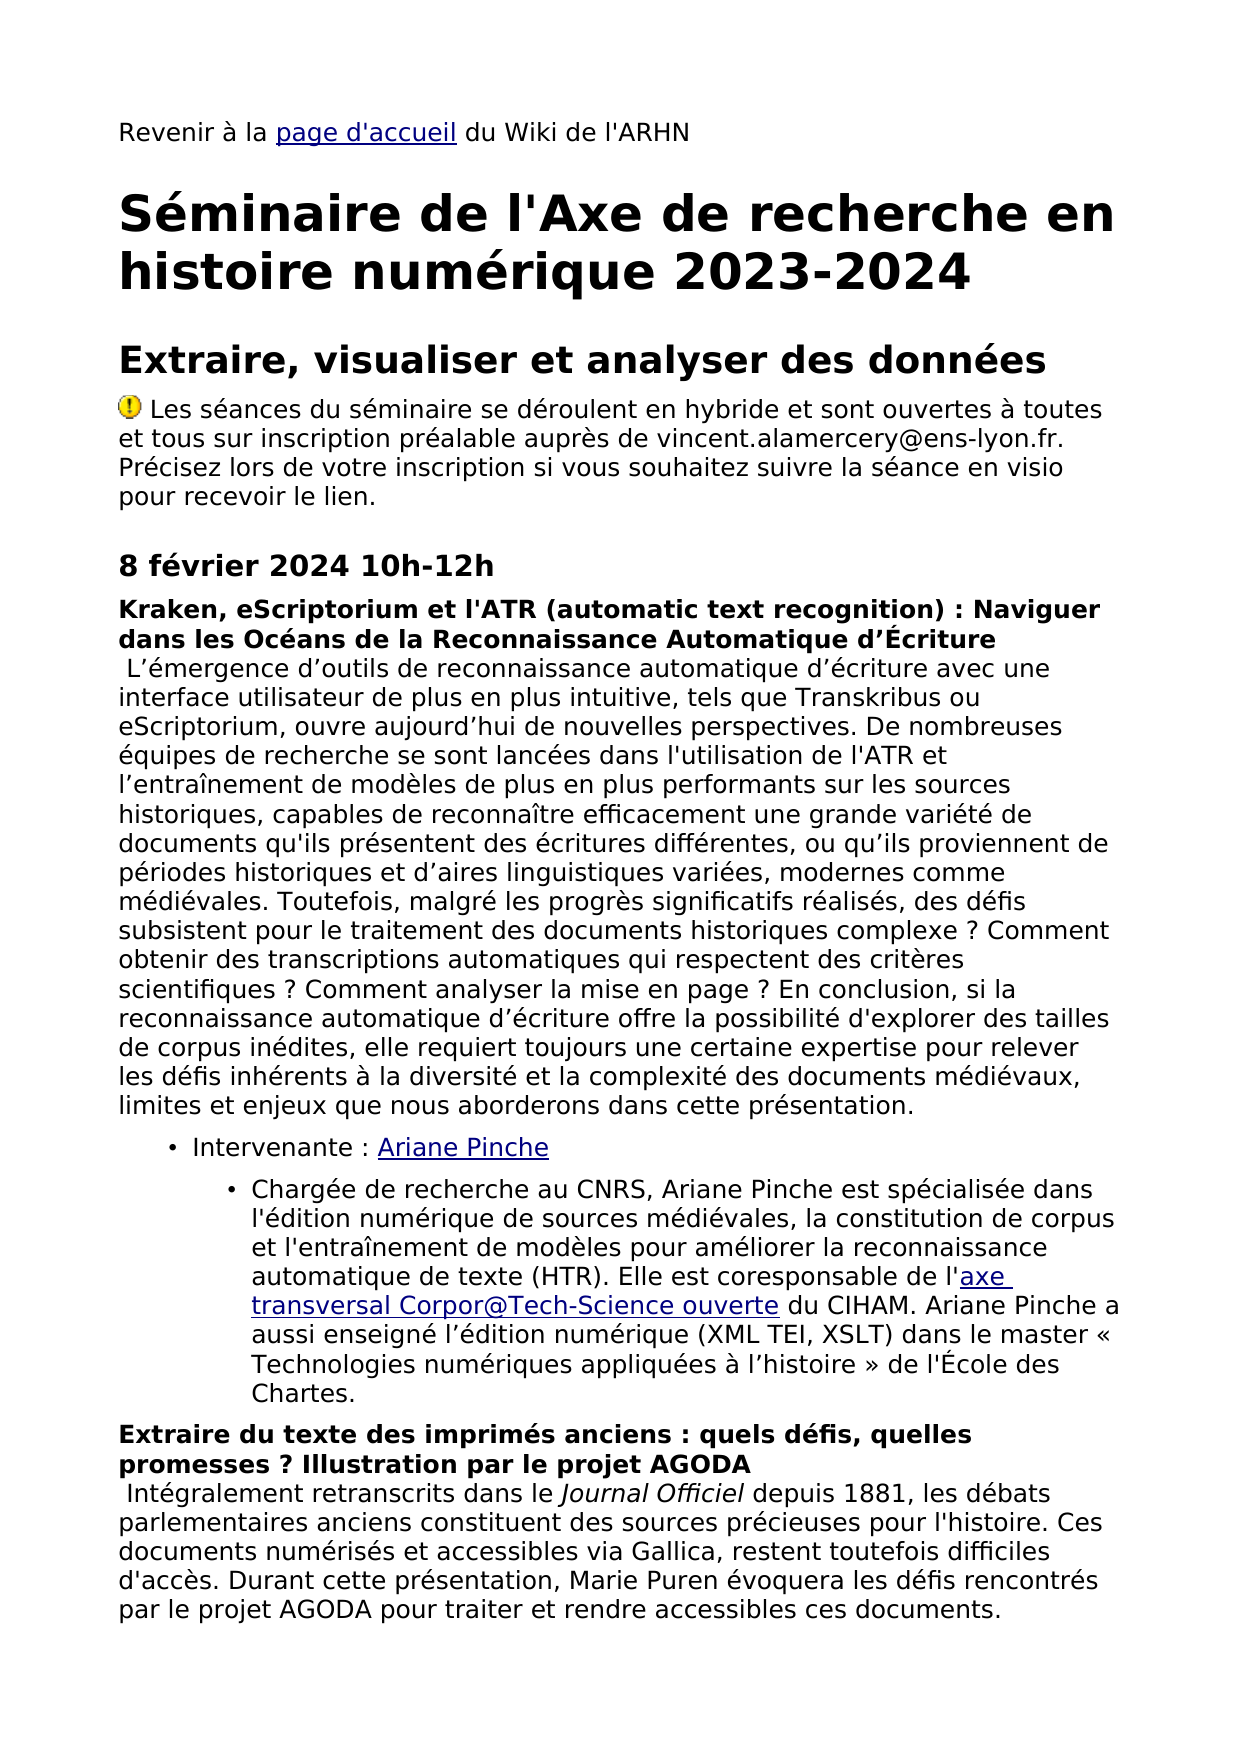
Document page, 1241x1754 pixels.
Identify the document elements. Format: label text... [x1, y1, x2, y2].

text Revenir à la page d'accueil du Wiki de l'ARHN [118, 118, 1122, 147]
text Extraire du texte des imprimés anciens : quels défis, quelles promesses ? Illustration par le projet AGODA Intégralement retranscrits dans le Journal Officiel depuis 1881, les débats parlementaires anciens constituent des sources précieuses pour l'histoire. Ces documents numérisés et accessibles via Gallica, restent toutefois difficiles d'accès. Durant cette présentation, Marie Puren évoquera les défis rencontrés par le projet AGODA pour traiter et rendre accessibles ces documents. [118, 1421, 1122, 1625]
text Kraken, eScriptorium et l'ATR (automatic text recognition) : Naviguer dans les Océans de la Reconnaissance Automatique d’Écriture L’émergence d’outils de reconnaissance automatique d’écriture avec une interface utilisateur de plus en plus intuitive, tels que Transkribus ou eScriptorium, ouvre aujourd’hui de nouvelles perspectives. De nombreuses équipes de recherche se sont lancées dans l'utilisation de l'ATR et l’entraînement de modèles de plus en plus performants sur les sources historiques, capables de reconnaître efficacement une grande variété de documents qu'ils présentent des écritures différentes, ou qu’ils proviennent de périodes historiques et d’aires linguistiques variées, modernes comme médiévales. Toutefois, malgré les progrès significatifs réalisés, des défis subsistent pour le traitement des documents historiques complexe ? Comment obtenir des transcriptions automatiques qui respectent des critères scientifiques ? Comment analyser la mise en page ? En conclusion, si la reconnaissance automatique d’écriture offre la possibilité d'explorer des tailles de corpus inédites, elle requiert toujours une certaine expertise pour relever les défis inhérents à la diversité et la complexité des documents médiévaux, limites et enjeux que nous aborderons dans cette présentation. [118, 596, 1122, 1121]
text Les séances du séminaire se déroulent en hybride et sont ouvertes à toutes et tous sur inscription préalable auprès de vincent.alamercery@ens-lyon.fr. Précisez lors de votre inscription si vous souhaitez suivre la séance en visio pour recevoir le lien. [118, 395, 1122, 512]
list Chargée de recherche au CNRS, Ariane Pinche est spécialisée dans l'édition numérique de sources médiévales, la constitution de corpus et l'entraînement de modèles pour améliorer la reconnaissance automatique de texte (HTR). Elle est coresponsable de l'axe transversal Corpor@Tech-Science ouverte du CIHAM. Ariane Pinche a aussi enseigné l’édition numérique (XML TEI, XSLT) dans le master « Technologies numériques appliquées à l’histoire » de l'École des Chartes. [236, 1175, 1122, 1408]
picture [118, 395, 142, 419]
subtitle Séminaire de l'Axe de recherche en histoire numérique 2023-2024 [118, 185, 1122, 301]
subtitle 8 février 2024 10h-12h [118, 549, 1122, 583]
subtitle Extraire, visualiser et analyser des données [118, 339, 1122, 382]
list Intervenante : Ariane Pinche [177, 1133, 1122, 1162]
